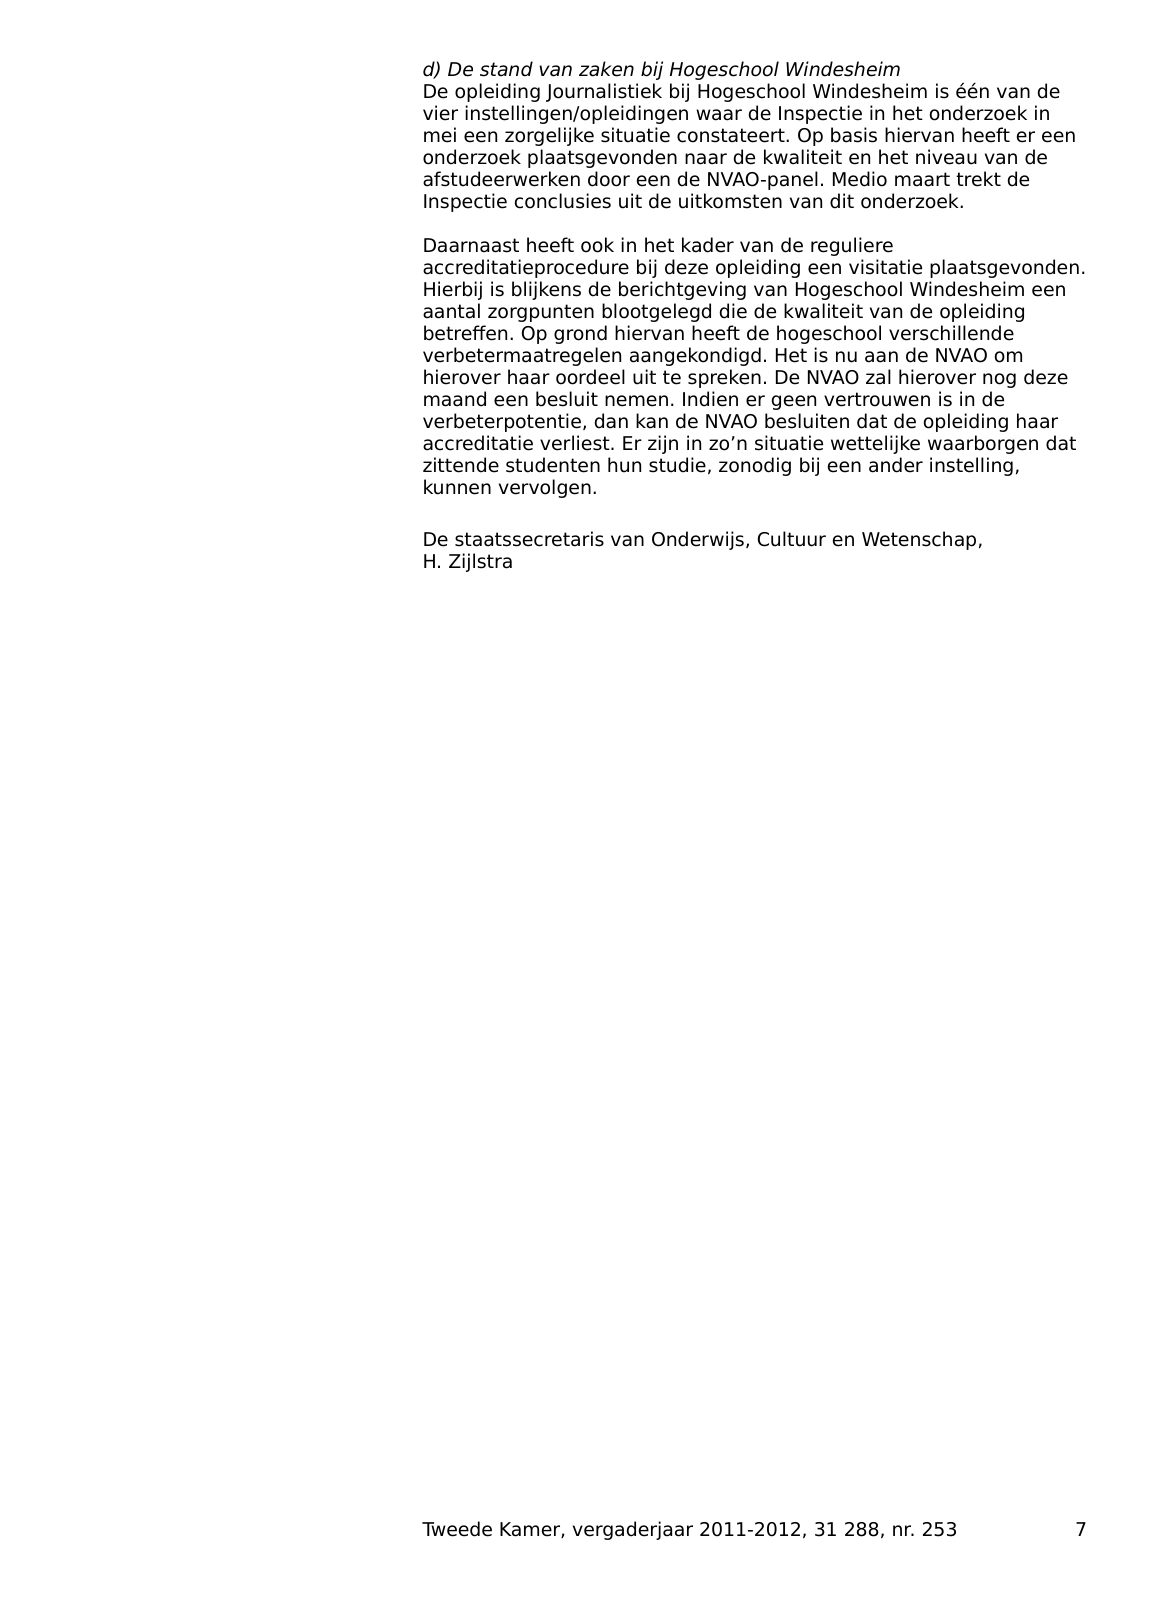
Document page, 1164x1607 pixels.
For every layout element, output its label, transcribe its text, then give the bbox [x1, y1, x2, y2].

text De opleiding Journalistiek bij Hogeschool Windesheim is één van de vier instellingen/opleidingen waar de Inspectie in het onderzoek in mei een zorgelijke situatie constateert. Op basis hiervan heeft er een onderzoek plaatsgevonden naar de kwaliteit en het niveau van de afstudeerwerken door een de NVAO-panel. Medio maart trekt de Inspectie conclusies uit de uitkomsten van dit onderzoek. [422, 81, 1087, 213]
text Daarnaast heeft ook in het kader van de reguliere accreditatieprocedure bij deze opleiding een visitatie plaatsgevonden. Hierbij is blijkens de berichtgeving van Hogeschool Windesheim een aantal zorgpunten blootgelegd die de kwaliteit van de opleiding betreffen. Op grond hiervan heeft de hogeschool verschillende verbetermaatregelen aangekondigd. Het is nu aan de NVAO om hierover haar oordeel uit te spreken. De NVAO zal hierover nog deze maand een besluit nemen. Indien er geen vertrouwen is in de verbeterpotentie, dan kan de NVAO besluiten dat de opleiding haar accreditatie verliest. Er zijn in zo’n situatie wettelijke waarborgen dat zittende studenten hun studie, zonodig bij een ander instelling, kunnen vervolgen. [422, 235, 1087, 499]
text De staatssecretaris van Onderwijs, Cultuur en Wetenschap, H. Zijlstra [422, 529, 1087, 573]
subtitle d) De stand van zaken bij Hogeschool Windesheim [422, 59, 1087, 81]
